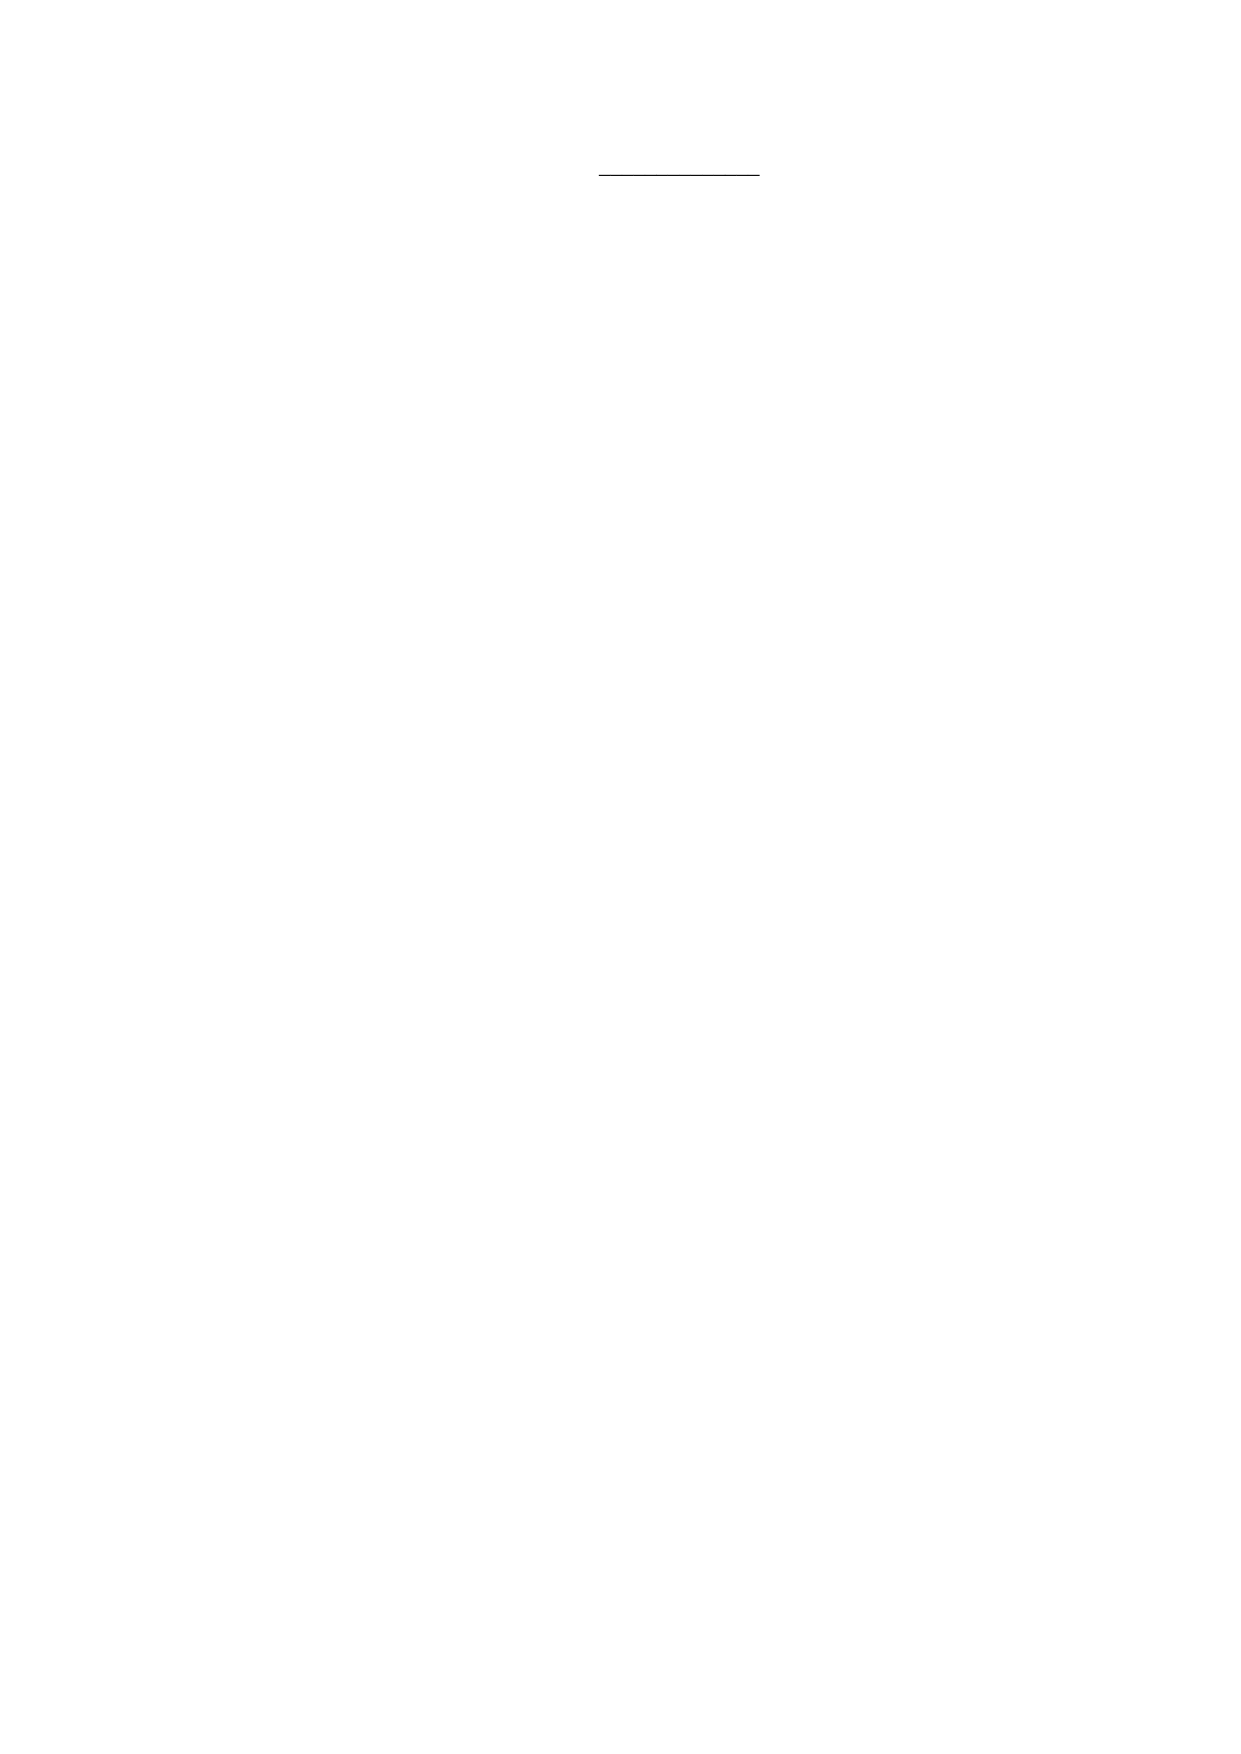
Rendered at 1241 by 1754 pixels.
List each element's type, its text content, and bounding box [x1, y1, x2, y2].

text ______________ [177, 152, 1181, 178]
